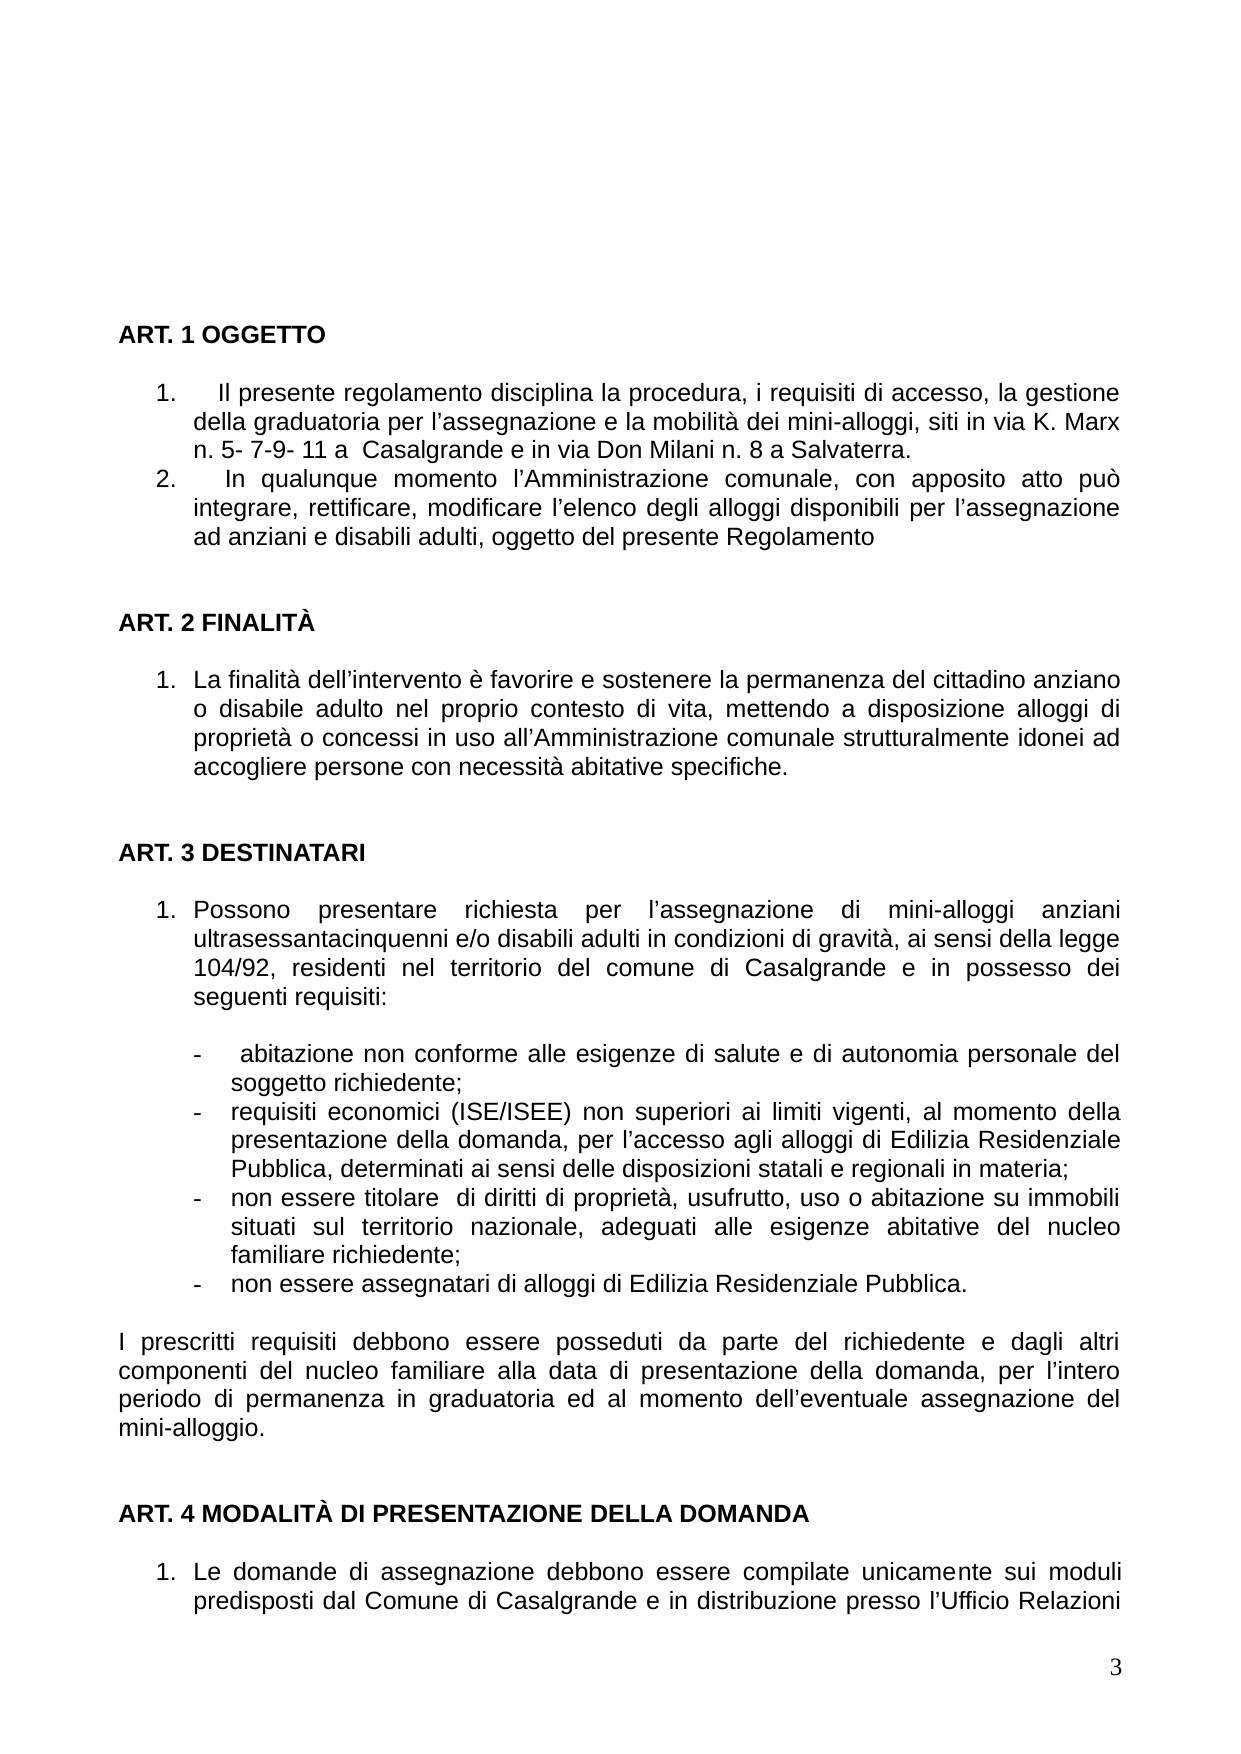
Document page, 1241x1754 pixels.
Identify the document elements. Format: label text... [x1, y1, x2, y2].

list non essere assegnatari di alloggi di Edilizia Residenziale Pubblica. [193, 1269, 1122, 1298]
list La finalità dell’intervento è favorire e sostenere la permanenza del cittadino anziano o disabile adulto nel proprio contesto di vita, mettendo a disposizione alloggi di proprietà o concessi in uso all’Amministrazione comunale strutturalmente idonei ad accogliere persone con necessità abitative specifiche. [156, 665, 1122, 780]
list Possono presentare richiesta per l’assegnazione di mini-alloggi anziani ultrasessantacinquenni e/o disabili adulti in condizioni di gravità, ai sensi della legge 104/92, residenti nel territorio del comune di Casalgrande e in possesso dei seguenti requisiti: [156, 895, 1122, 1010]
subtitle ART. 2 FINALITÀ [118, 608, 1122, 636]
list non essere titolare di diritti di proprietà, usufrutto, uso o abitazione su immobili situati sul territorio nazionale, adeguati alle esigenze abitative del nucleo familiare richiedente; [193, 1183, 1122, 1269]
list In qualunque momento l’Amministrazione comunale, con apposito atto può integrare, rettificare, modificare l’elenco degli alloggi disponibili per l’assegnazione ad anziani e disabili adulti, oggetto del presente Regolamento [156, 464, 1122, 550]
subtitle ART. 3 DESTINATARI [118, 838, 1122, 866]
text I prescritti requisiti debbono essere posseduti da parte del richiedente e dagli altri componenti del nucleo familiare alla data di presentazione della domanda, per l’intero periodo di permanenza in graduatoria ed al momento dell’eventuale assegnazione del mini-alloggio. [118, 1327, 1122, 1442]
subtitle ART. 1 OGGETTO [118, 320, 1122, 349]
list requisiti economici (ISE/ISEE) non superiori ai limiti vigenti, al momento della presentazione della domanda, per l’accesso agli alloggi di Edilizia Residenziale Pubblica, determinati ai sensi delle disposizioni statali e regionali in materia; [193, 1097, 1122, 1183]
list abitazione non conforme alle esigenze di salute e di autonomia personale del soggetto richiedente; [193, 1039, 1122, 1097]
subtitle ART. 4 MODALITÀ DI PRESENTAZIONE DELLA DOMANDA [118, 1499, 1122, 1528]
list Le domande di assegnazione debbono essere compilate unicamente sui moduli predisposti dal Comune di Casalgrande e in distribuzione presso l’Ufficio Relazioni [156, 1557, 1122, 1614]
list Il presente regolamento disciplina la procedura, i requisiti di accesso, la gestione della graduatoria per l’assegnazione e la mobilità dei mini-alloggi, siti in via K. Marx n. 5- 7-9- 11 a Casalgrande e in via Don Milani n. 8 a Salvaterra. [156, 378, 1122, 464]
